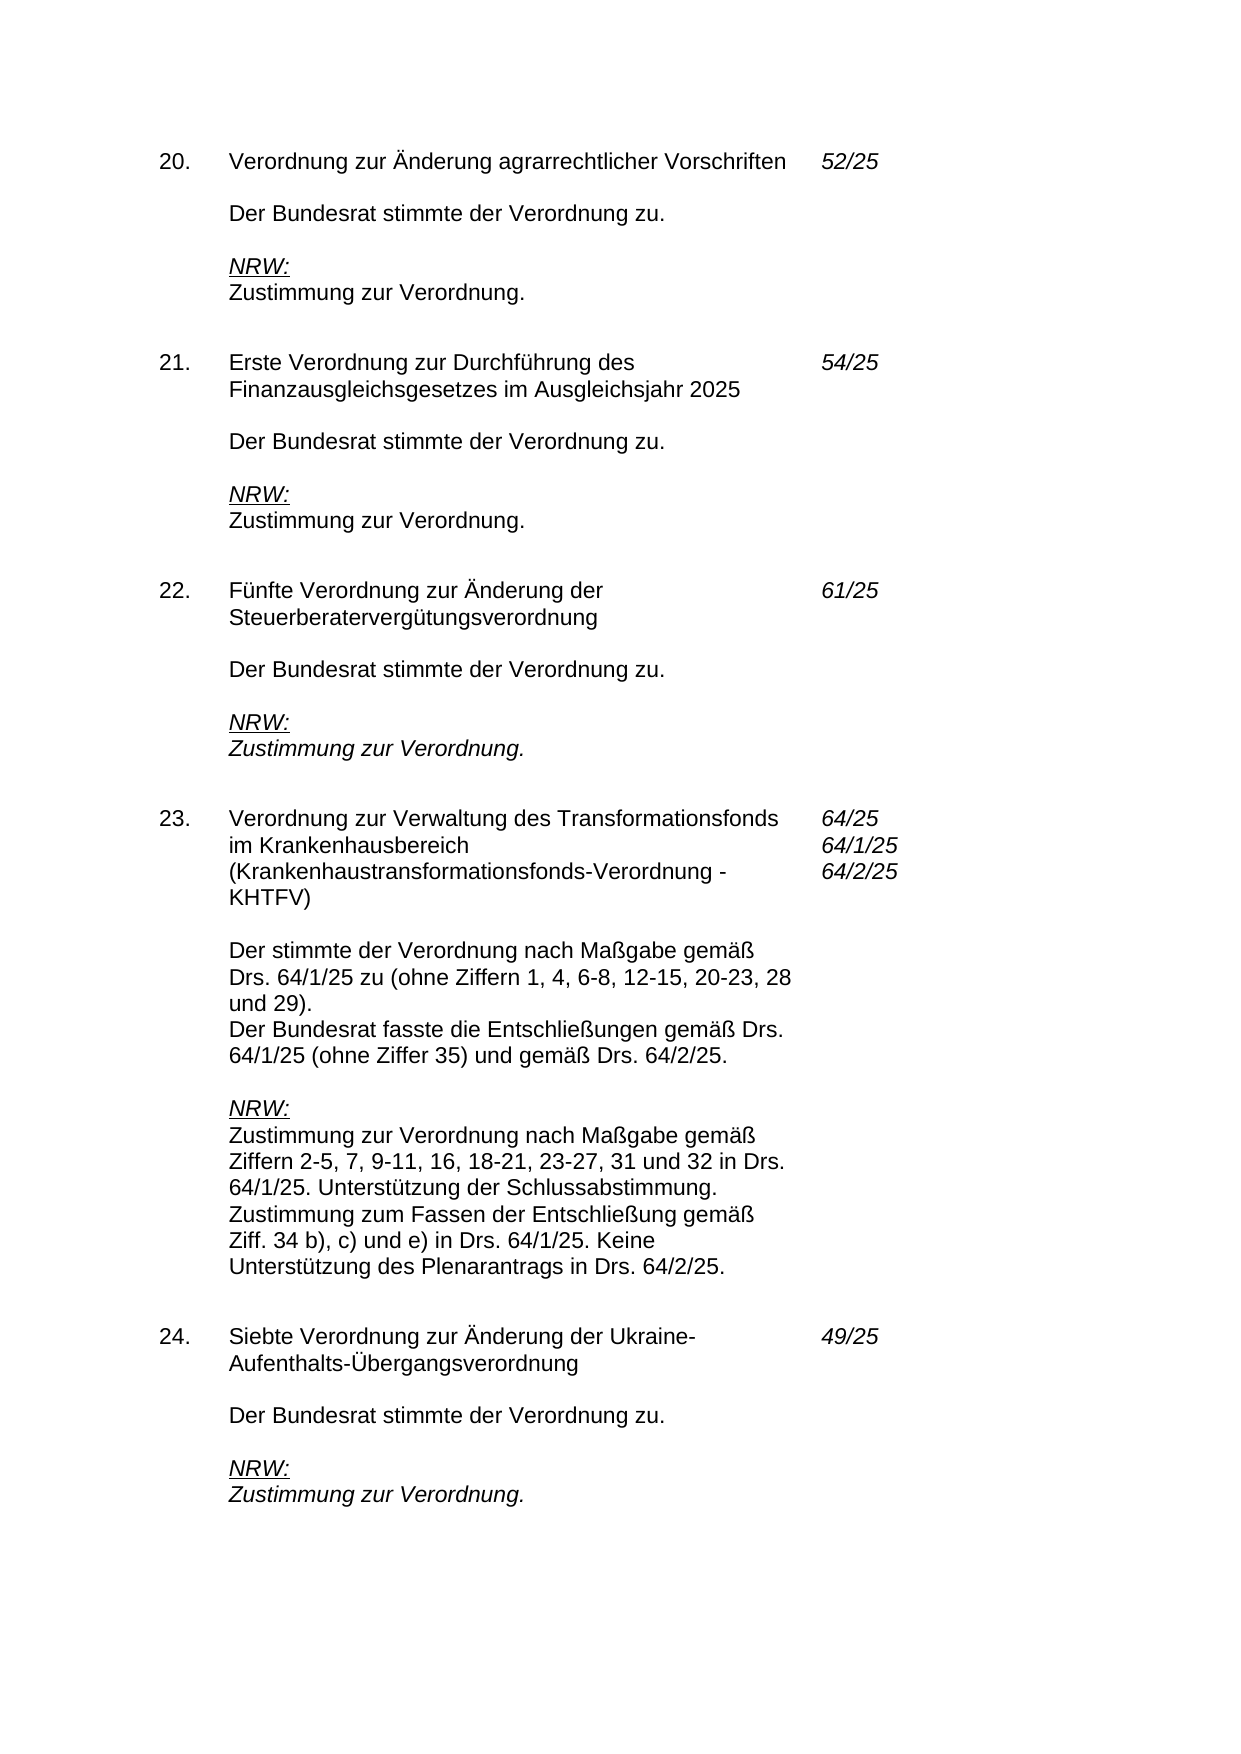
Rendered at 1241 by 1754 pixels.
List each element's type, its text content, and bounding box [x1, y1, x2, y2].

table_cell 61/25 [810, 577, 962, 805]
table_cell Siebte Verordnung zur Änderung der Ukraine-Aufenthalts-Übergangsverordnung Der Bundesrat stimmte der Verordnung zu. NRW: Zustimmung zur Verordnung. [217, 1323, 810, 1551]
table_cell 24. [148, 1323, 217, 1551]
table_cell 64/25 64/1/25 64/2/25 [810, 805, 962, 1323]
table_cell 54/25 [810, 349, 962, 577]
table_cell 52/25 [810, 148, 962, 349]
table_cell 21. [148, 349, 217, 577]
table_cell Erste Verordnung zur Durchführung des Finanzausgleichsgesetzes im Ausgleichsjahr 2025 Der Bundesrat stimmte der Verordnung zu. NRW: Zustimmung zur Verordnung. [217, 349, 810, 577]
table_cell 22. [148, 577, 217, 805]
table_cell Fünfte Verordnung zur Änderung der Steuerberatervergütungsverordnung Der Bundesrat stimmte der Verordnung zu. NRW: Zustimmung zur Verordnung. [217, 577, 810, 805]
table_cell 20. [148, 148, 217, 349]
table_cell 23. [148, 805, 217, 1323]
table_cell Verordnung zur Verwaltung des Transformationsfonds im Krankenhausbereich (Krankenhaustransformationsfonds-Verordnung - KHTFV) Der stimmte der Verordnung nach Maßgabe gemäß Drs. 64/1/25 zu (ohne Ziffern 1, 4, 6-8, 12-15, 20-23, 28 und 29). Der Bundesrat fasste die Entschließungen gemäß Drs. 64/1/25 (ohne Ziffer 35) und gemäß Drs. 64/2/25. NRW: Zustimmung zur Verordnung nach Maßgabe gemäß Ziffern 2-5, 7, 9-11, 16, 18-21, 23-27, 31 und 32 in Drs. 64/1/25. Unterstützung der Schlussabstimmung. Zustimmung zum Fassen der Entschließung gemäß Ziff. 34 b), c) und e) in Drs. 64/1/25. Keine Unterstützung des Plenarantrags in Drs. 64/2/25. [217, 805, 810, 1323]
table_cell 49/25 [810, 1323, 962, 1551]
table_cell Verordnung zur Änderung agrarrechtlicher Vorschriften Der Bundesrat stimmte der Verordnung zu. NRW: Zustimmung zur Verordnung. [217, 148, 810, 349]
